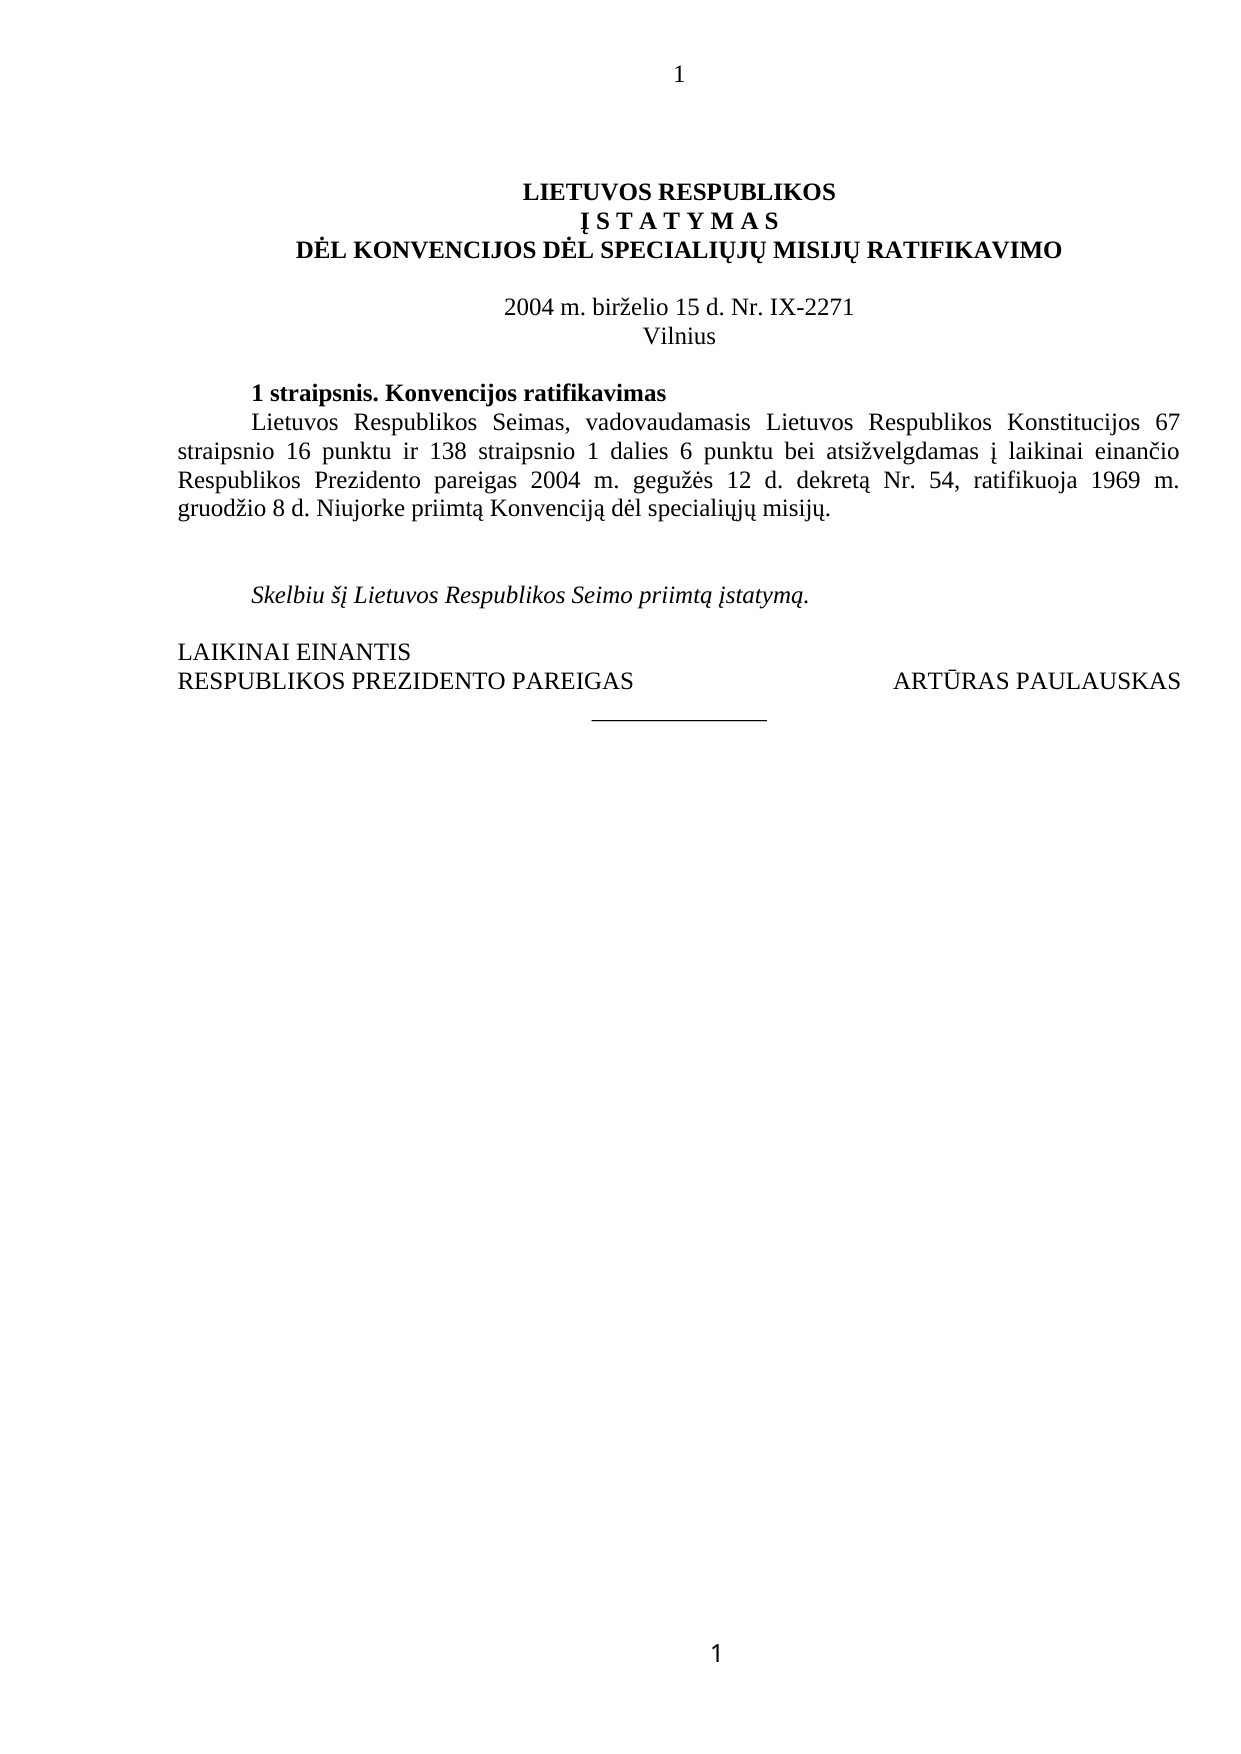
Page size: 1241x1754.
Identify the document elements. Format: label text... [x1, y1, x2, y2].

text 1 straipsnis. Konvencijos ratifikavimas [177, 378, 1181, 407]
text Vilnius [177, 321, 1181, 350]
text RESPUBLIKOS PREZIDENTO PAREIGAS ARTŪRAS PAULAUSKAS [177, 666, 1181, 695]
text Lietuvos Respublikos Seimas, vadovaudamasis Lietuvos Respublikos Konstitucijos 67 straipsnio 16 punktu ir 138 straipsnio 1 dalies 6 punktu bei atsižvelgdamas į laikinai einančio Respublikos Prezidento pareigas 2004 m. gegužės 12 d. dekretą Nr. 54, ratifikuoja 1969 m. gruodžio 8 d. Niujorke priimtą Konvenciją dėl specialiųjų misijų. [177, 407, 1181, 522]
text LIETUVOS RESPUBLIKOS [177, 177, 1181, 206]
text Skelbiu šį Lietuvos Respublikos Seimo priimtą įstatymą. [177, 580, 1181, 608]
text DĖL KONVENCIJOS DĖL SPECIALIŲJŲ MISIJŲ RATIFIKAVIMO [177, 235, 1181, 263]
text 2004 m. birželio 15 d. Nr. IX-2271 [177, 292, 1181, 321]
text Į S T A T Y M A S [177, 206, 1181, 235]
text ______________ [177, 695, 1181, 723]
text LAIKINAI EINANTIS [177, 637, 1181, 666]
